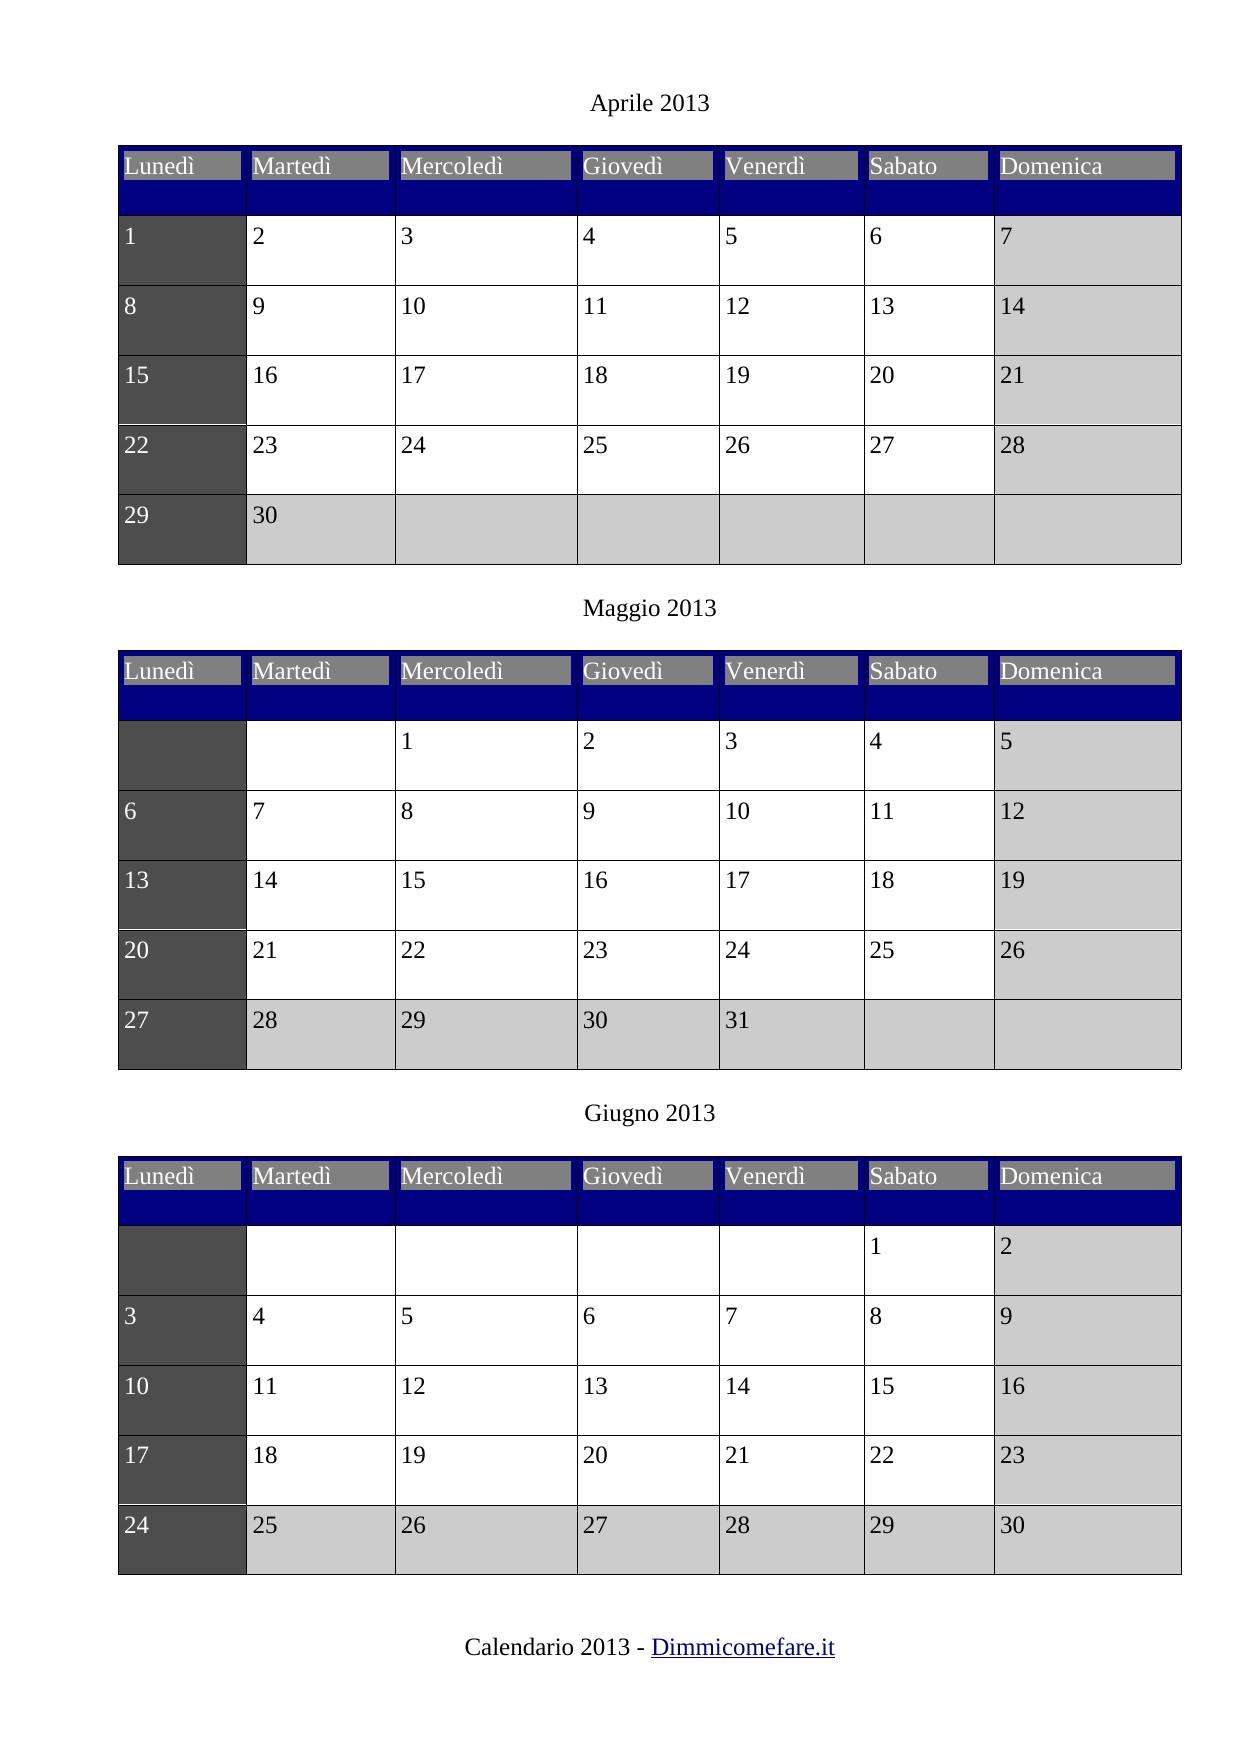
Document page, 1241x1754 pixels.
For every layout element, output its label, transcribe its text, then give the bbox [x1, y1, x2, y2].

table_cell 26 [720, 426, 864, 494]
table_cell 3 [720, 721, 864, 790]
table_cell [119, 1226, 246, 1295]
table_cell 25 [247, 1506, 395, 1574]
table_cell 18 [865, 861, 994, 929]
table_header Lunedì [119, 651, 246, 720]
table_cell [396, 495, 577, 564]
table_cell 1 [119, 216, 246, 285]
table_cell 27 [119, 1000, 246, 1069]
table_header Mercoledì [396, 146, 577, 215]
table_cell 8 [865, 1296, 994, 1365]
table_cell 27 [865, 426, 994, 494]
table_cell 17 [119, 1436, 246, 1504]
table_cell [578, 1226, 719, 1295]
table_cell 4 [865, 721, 994, 790]
table_cell 10 [119, 1366, 246, 1435]
table_cell 4 [578, 216, 719, 285]
table_header Sabato [865, 146, 994, 215]
table_cell 26 [396, 1506, 577, 1574]
table_cell 17 [396, 356, 577, 424]
table_cell [578, 495, 719, 564]
table_cell [247, 1226, 395, 1295]
table_cell 20 [119, 931, 246, 999]
table_cell [720, 495, 864, 564]
table_cell 9 [995, 1296, 1181, 1365]
table_header Lunedì [119, 146, 246, 215]
table_cell 1 [396, 721, 577, 790]
table_cell 13 [119, 861, 246, 929]
table_header Venerdì [720, 651, 864, 720]
table_cell 2 [995, 1226, 1181, 1295]
table_cell 13 [578, 1366, 719, 1435]
table_cell 6 [865, 216, 994, 285]
table_cell 30 [247, 495, 395, 564]
table_header Sabato [865, 1157, 994, 1225]
text Calendario 2013 - Dimmicomefare.it [118, 1632, 1181, 1661]
table_header Lunedì [119, 1157, 246, 1225]
table_cell 15 [119, 356, 246, 424]
table_header Giovedì [578, 146, 719, 215]
table_cell 23 [995, 1436, 1181, 1504]
table_cell 1 [865, 1226, 994, 1295]
table_cell 30 [995, 1506, 1181, 1574]
table_cell 7 [995, 216, 1181, 285]
table_cell [865, 1000, 994, 1069]
table_header Giovedì [578, 651, 719, 720]
text Giugno 2013 [118, 1098, 1181, 1127]
table_header Martedì [247, 146, 395, 215]
table_cell 22 [865, 1436, 994, 1504]
table_header Giovedì [578, 1157, 719, 1225]
table_cell 24 [396, 426, 577, 494]
table_cell 11 [578, 286, 719, 355]
table_cell 5 [396, 1296, 577, 1365]
table_cell 18 [578, 356, 719, 424]
table_cell 12 [396, 1366, 577, 1435]
table_cell 19 [995, 861, 1181, 929]
table_cell 24 [119, 1506, 246, 1574]
table_cell 12 [995, 791, 1181, 860]
table_header Domenica [995, 1157, 1181, 1225]
table_header Sabato [865, 651, 994, 720]
table_cell 25 [865, 931, 994, 999]
table_cell 11 [247, 1366, 395, 1435]
table_cell 14 [995, 286, 1181, 355]
table_cell 10 [396, 286, 577, 355]
table_header Mercoledì [396, 1157, 577, 1225]
table_cell 28 [247, 1000, 395, 1069]
table_cell [720, 1226, 864, 1295]
table_cell 5 [995, 721, 1181, 790]
table_cell 20 [865, 356, 994, 424]
table_cell 22 [119, 426, 246, 494]
table_header Domenica [995, 146, 1181, 215]
table_cell 30 [578, 1000, 719, 1069]
table_cell 19 [720, 356, 864, 424]
table_cell 3 [119, 1296, 246, 1365]
table_cell 17 [720, 861, 864, 929]
table_cell 8 [396, 791, 577, 860]
table_cell 20 [578, 1436, 719, 1504]
table_cell 15 [865, 1366, 994, 1435]
table_cell 18 [247, 1436, 395, 1504]
table_cell 31 [720, 1000, 864, 1069]
table_cell 28 [720, 1506, 864, 1574]
table_cell 14 [720, 1366, 864, 1435]
table_cell 9 [578, 791, 719, 860]
table_cell 22 [396, 931, 577, 999]
table_cell [995, 495, 1181, 564]
text Maggio 2013 [118, 593, 1181, 622]
table_header Martedì [247, 1157, 395, 1225]
table_cell [247, 721, 395, 790]
table_cell [396, 1226, 577, 1295]
table_cell 5 [720, 216, 864, 285]
table_cell 7 [247, 791, 395, 860]
table_cell 12 [720, 286, 864, 355]
table_header Venerdì [720, 1157, 864, 1225]
table_cell 14 [247, 861, 395, 929]
table_cell 23 [247, 426, 395, 494]
table_header Venerdì [720, 146, 864, 215]
table_cell [865, 495, 994, 564]
text Aprile 2013 [118, 88, 1181, 117]
table_cell 27 [578, 1506, 719, 1574]
table_cell 6 [578, 1296, 719, 1365]
table_cell 4 [247, 1296, 395, 1365]
table_cell 15 [396, 861, 577, 929]
table_cell 9 [247, 286, 395, 355]
table_cell 16 [995, 1366, 1181, 1435]
table_cell 29 [396, 1000, 577, 1069]
table_cell 25 [578, 426, 719, 494]
table_cell 10 [720, 791, 864, 860]
table_cell 6 [119, 791, 246, 860]
table_cell 23 [578, 931, 719, 999]
table_cell [119, 721, 246, 790]
table_cell 8 [119, 286, 246, 355]
table_header Martedì [247, 651, 395, 720]
table_cell 19 [396, 1436, 577, 1504]
table_cell 29 [119, 495, 246, 564]
table_cell 21 [247, 931, 395, 999]
table_cell 2 [578, 721, 719, 790]
table_cell 26 [995, 931, 1181, 999]
table_cell 7 [720, 1296, 864, 1365]
table_cell 21 [720, 1436, 864, 1504]
table_cell 21 [995, 356, 1181, 424]
table_cell 16 [578, 861, 719, 929]
table_cell 28 [995, 426, 1181, 494]
table_cell 3 [396, 216, 577, 285]
table_cell [995, 1000, 1181, 1069]
table_cell 29 [865, 1506, 994, 1574]
table_cell 16 [247, 356, 395, 424]
table_cell 13 [865, 286, 994, 355]
table_cell 24 [720, 931, 864, 999]
table_header Domenica [995, 651, 1181, 720]
table_header Mercoledì [396, 651, 577, 720]
table_cell 2 [247, 216, 395, 285]
table_cell 11 [865, 791, 994, 860]
